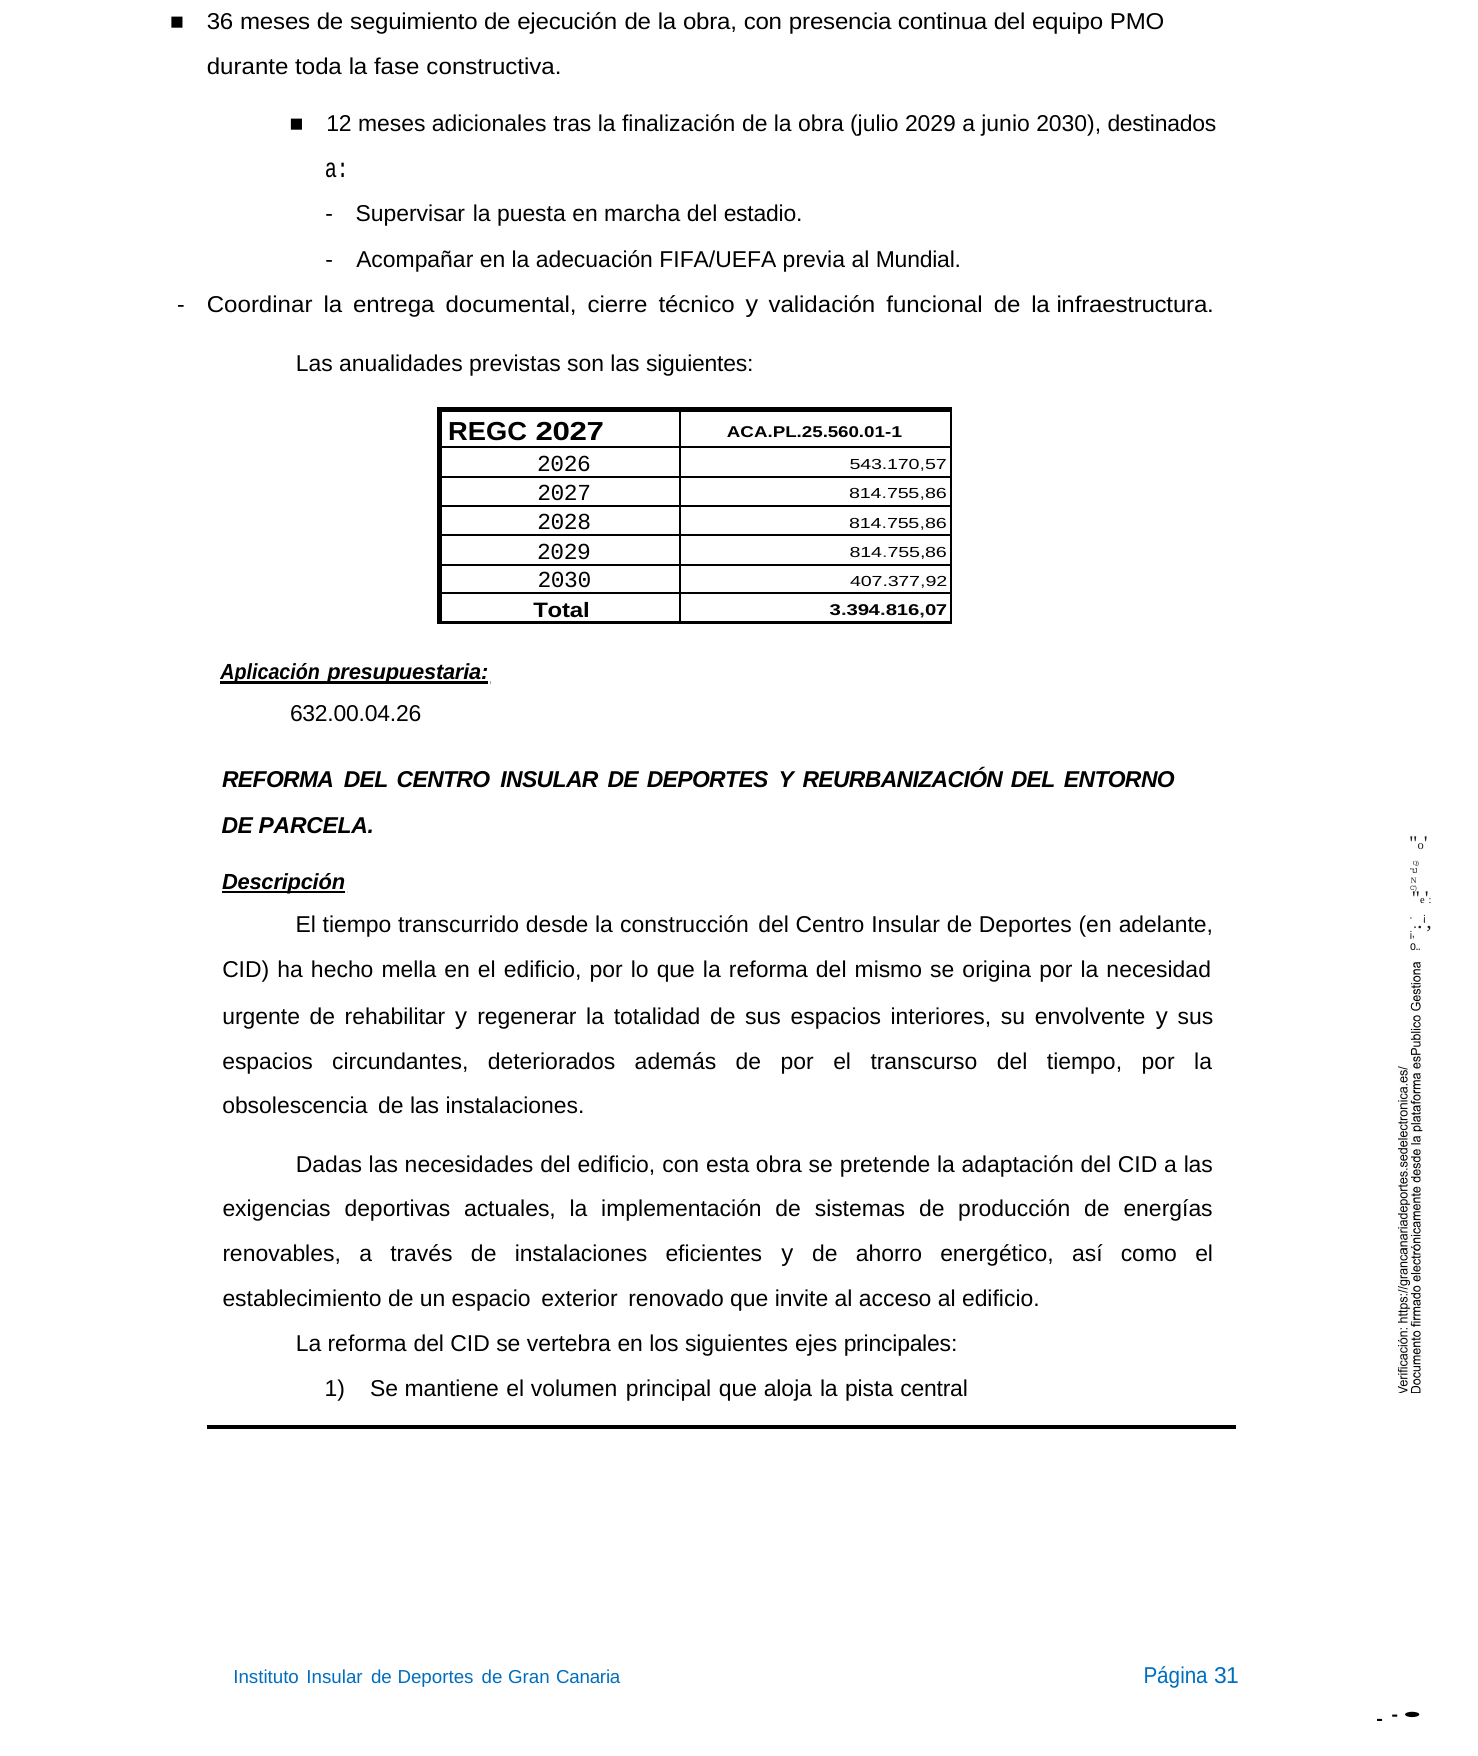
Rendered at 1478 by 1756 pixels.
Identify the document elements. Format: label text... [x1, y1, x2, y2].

text N [1410, 877, 1433, 885]
table_cell 543.170,57 [681, 448, 950, 476]
table_cell 2027 [442, 478, 679, 504]
list Coordinar la entrega documental, cierre técnico y validación funcional de la infraestructura. [177, 290, 1214, 317]
text "tJ [1410, 867, 1433, 875]
text "o' [1409, 831, 1433, 855]
text -.·• [1240, 1587, 1424, 1754]
text Aplicación presupuestaria: [209, 659, 502, 684]
text o.. [1410, 941, 1433, 952]
text "e': [1411, 891, 1433, 908]
table_cell 814.755,86 [681, 536, 950, 564]
table_cell 814.755,86 [681, 507, 950, 534]
list Acompañar en la adecuación FIFA/UEFA previa al Mundial. [325, 246, 1433, 272]
text Las anualidades previstas son las siguientes: [296, 349, 1433, 376]
table_cell Total [442, 594, 679, 621]
list Supervisar la puesta en marcha del estadio. [325, 200, 1433, 226]
list Se mantiene el volumen principal que aloja la pista central [324, 1374, 1217, 1401]
table_cell 407.377,92 [681, 566, 950, 592]
table_cell 2026 [442, 448, 679, 476]
table_header ACA.PL.25.560.01-1 [681, 412, 950, 446]
table_cell 2030 [442, 566, 679, 592]
text Descripción [222, 869, 1217, 894]
text La reforma del CID se vertebra en los siguientes ejes principales: [296, 1329, 1217, 1356]
text REFORMA DEL CENTRO INSULAR DE DEPORTES Y REURBANIZACIÓN DEL ENTORNO DE PARCELA. [221, 766, 1217, 838]
table_header REGC 2027 [442, 412, 679, 446]
list 12 meses adicionales tras la finalización de la obra (julio 2029 a junio 2030), destinados [289, 110, 1433, 136]
table_cell 814.755,86 [681, 478, 950, 504]
text El tiempo transcurrido desde la construcción del Centro Insular de Deportes (en adelante, CID) ha hecho mella en el edificio, por lo que la reforma del mismo se origina por la necesidad urgente de rehabilitar y regenerar la totalidad de sus espacios interiores, su envolvente y sus espacios circundantes, deteriorados además de por el transcurso del tiempo, por la obsolescencia de las instalaciones. [222, 911, 1213, 1119]
text C') [1410, 885, 1433, 891]
text Dadas las necesidades del edificio, con esta obra se pretende la adaptación del CID a las exigencias deportivas actuales, la implementación de sistemas de producción de energías renovables, a través de instalaciones eficientes y de ahorro energético, así como el establecimiento de un espacio exterior renovado que invite al acceso al edificio. [222, 1151, 1213, 1311]
text Q) [1413, 860, 1433, 867]
table_cell 3.394.816,07 [681, 594, 950, 621]
table_cell 2028 [442, 507, 679, 534]
text a: [324, 154, 1433, 185]
text ·..¡,¡, [1409, 908, 1433, 941]
list 36 meses de seguimiento de ejecución de la obra, con presencia continua del equipo PMO durante toda la fase constructiva. [170, 8, 1213, 79]
text 632.00.04.26 [209, 700, 502, 727]
table_cell 2029 [442, 536, 679, 564]
